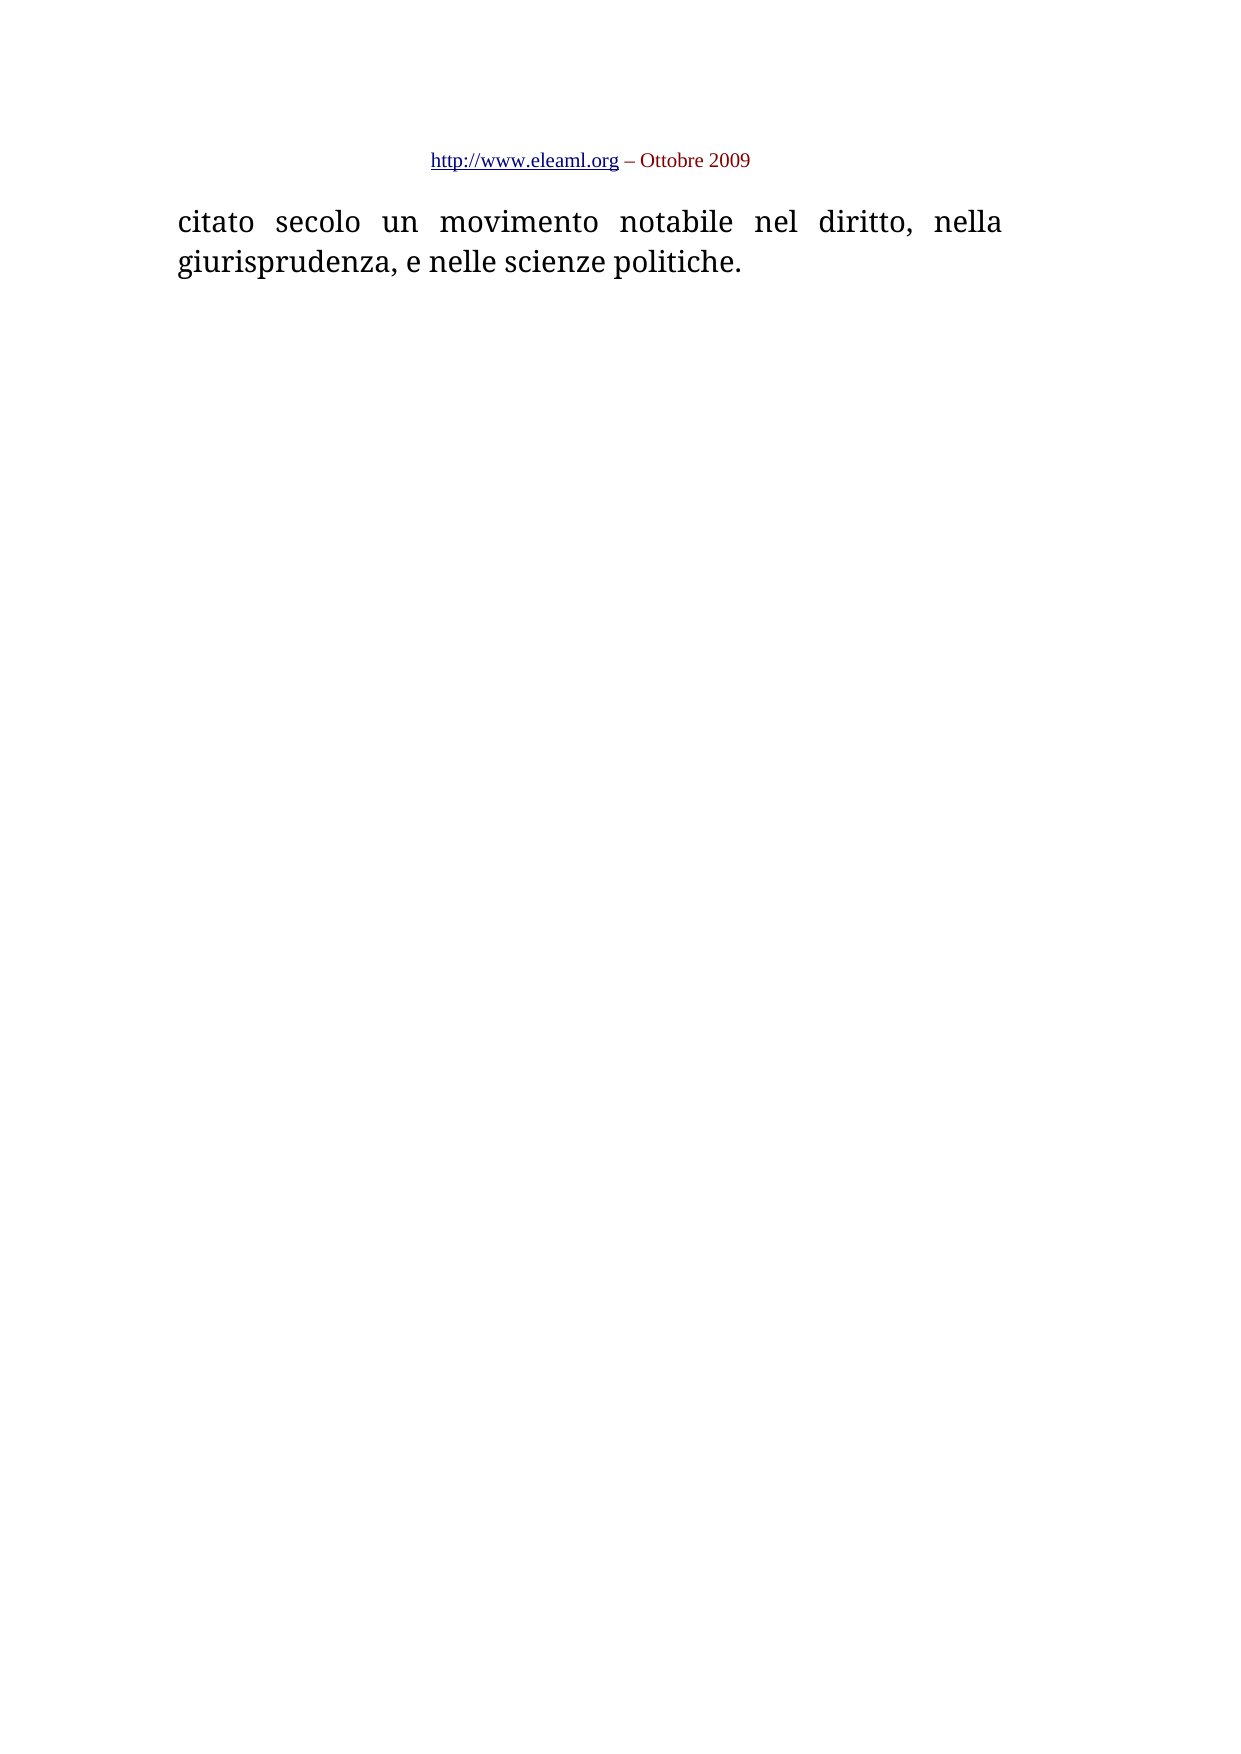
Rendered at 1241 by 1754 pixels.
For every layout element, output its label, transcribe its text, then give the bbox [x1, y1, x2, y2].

text citato secolo un movimento notabile nel diritto, nella giurisprudenza, e nelle scienze politiche. [177, 201, 1004, 281]
